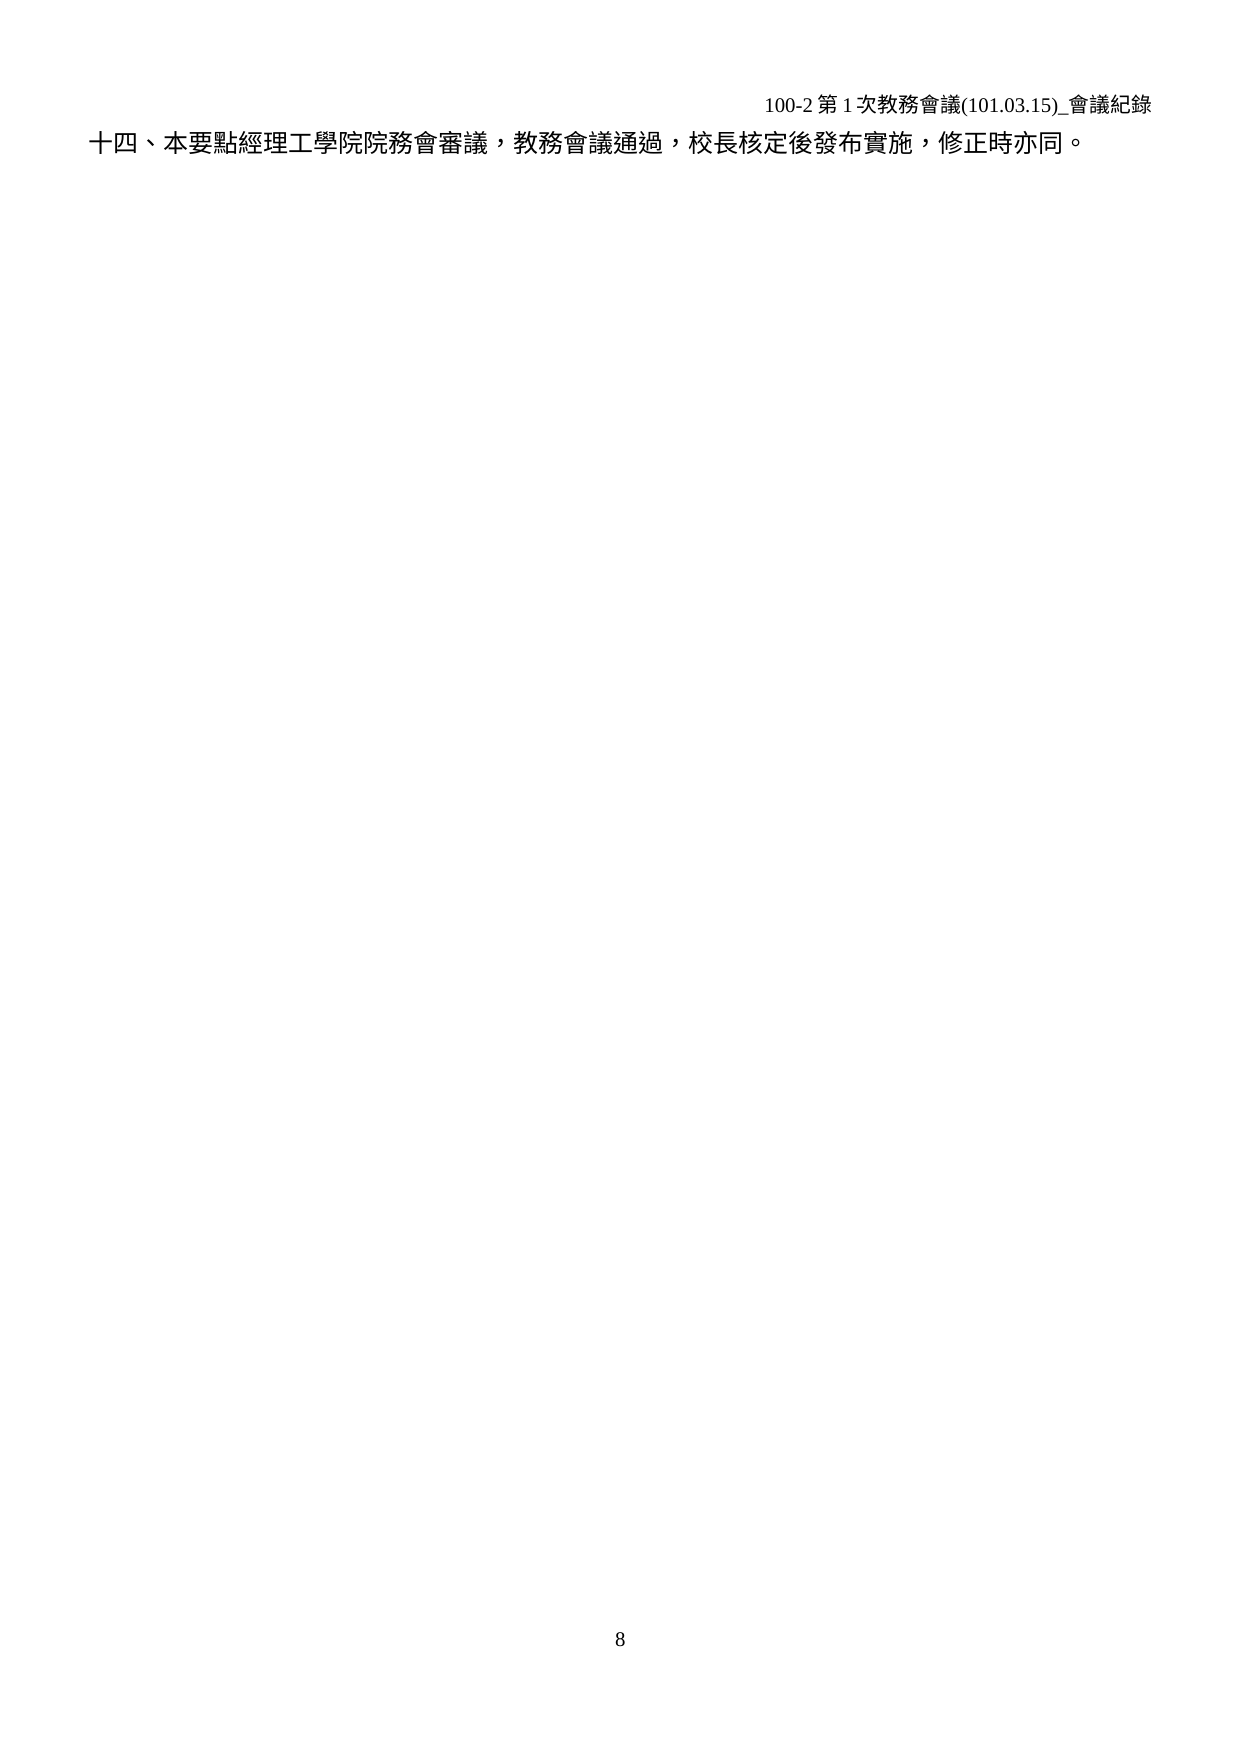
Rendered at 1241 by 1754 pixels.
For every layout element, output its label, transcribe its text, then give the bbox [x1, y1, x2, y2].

text 十四、本要點經理工學院院務會審議，教務會議通過，校長核定後發布實施，修正時亦同。 [89, 123, 1152, 161]
